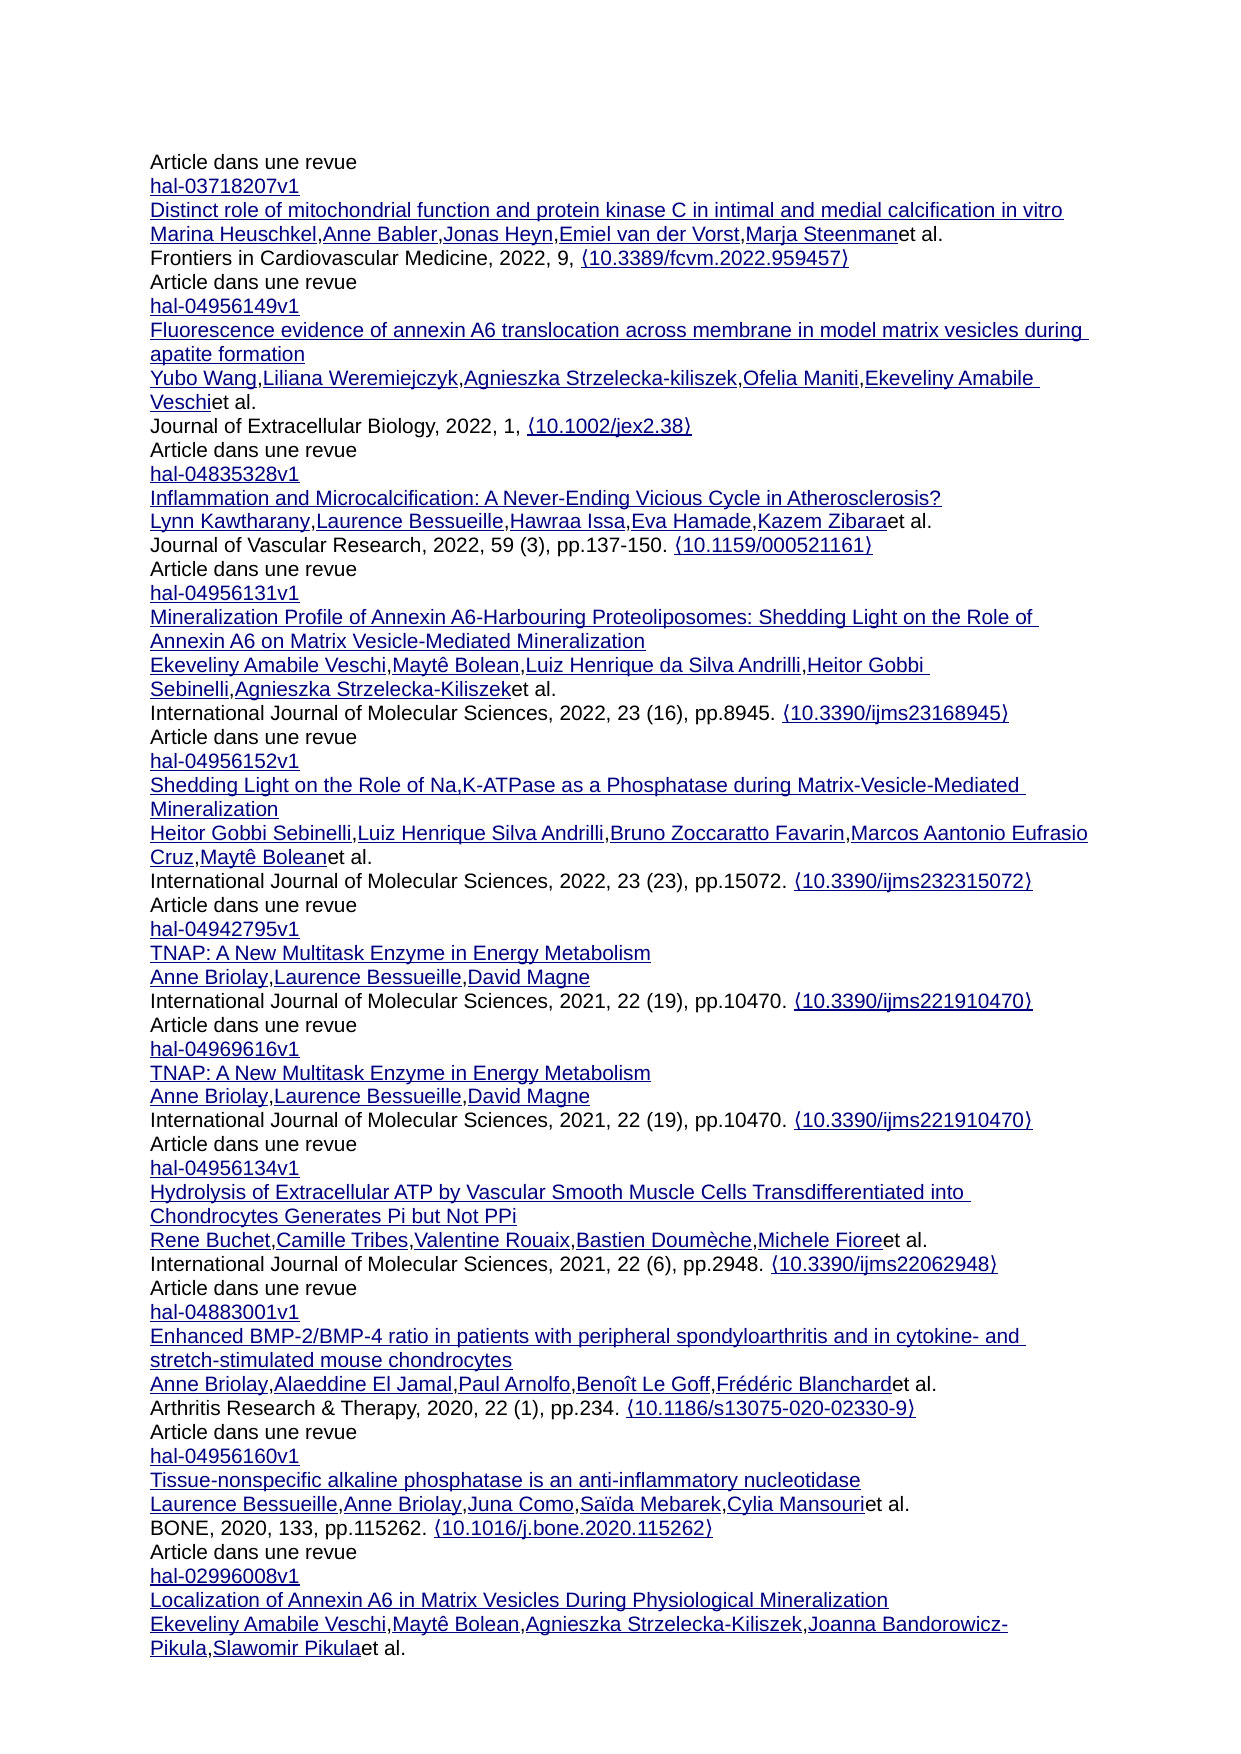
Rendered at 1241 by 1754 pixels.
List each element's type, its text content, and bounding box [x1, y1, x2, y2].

table_cell Hydrolysis of Extracellular ATP by Vascular Smooth Muscle Cells Transdifferentiated into Chondrocytes Generates Pi but Not PPi Rene Buchet,Camille Tribes,Valentine Rouaix,Bastien Doumèche,Michele Fioreet al. International Journal of Molecular Sciences, 2021, 22 (6), pp.2948. ⟨10.3390/ijms22062948⟩ Article dans une revue hal-04883001v1 [150, 1180, 1090, 1324]
table_cell Inflammation and Microcalcification: A Never-Ending Vicious Cycle in Atherosclerosis? Lynn Kawtharany,Laurence Bessueille,Hawraa Issa,Eva Hamade,Kazem Zibaraet al. Journal of Vascular Research, 2022, 59 (3), pp.137-150. ⟨10.1159/000521161⟩ Article dans une revue hal-04956131v1 [150, 485, 1090, 605]
table_cell Mineralization Profile of Annexin A6-Harbouring Proteoliposomes: Shedding Light on the Role of Annexin A6 on Matrix Vesicle-Mediated Mineralization Ekeveliny Amabile Veschi,Maytê Bolean,Luiz Henrique da Silva Andrilli,Heitor Gobbi Sebinelli,Agnieszka Strzelecka-Kiliszeket al. International Journal of Molecular Sciences, 2022, 23 (16), pp.8945. ⟨10.3390/ijms23168945⟩ Article dans une revue hal-04956152v1 [150, 605, 1090, 773]
table_cell TNAP: A New Multitask Enzyme in Energy Metabolism Anne Briolay,Laurence Bessueille,David Magne International Journal of Molecular Sciences, 2021, 22 (19), pp.10470. ⟨10.3390/ijms221910470⟩ Article dans une revue hal-04969616v1 [150, 941, 1090, 1060]
table_cell TNAP: A New Multitask Enzyme in Energy Metabolism Anne Briolay,Laurence Bessueille,David Magne International Journal of Molecular Sciences, 2021, 22 (19), pp.10470. ⟨10.3390/ijms221910470⟩ Article dans une revue hal-04956134v1 [150, 1060, 1090, 1180]
table_cell Distinct role of mitochondrial function and protein kinase C in intimal and medial calcification in vitro Marina Heuschkel,Anne Babler,Jonas Heyn,Emiel van der Vorst,Marja Steenmanet al. Frontiers in Cardiovascular Medicine, 2022, 9, ⟨10.3389/fcvm.2022.959457⟩ Article dans une revue hal-04956149v1 [150, 198, 1090, 318]
table_cell Localization of Annexin A6 in Matrix Vesicles During Physiological Mineralization Ekeveliny Amabile Veschi,Maytê Bolean,Agnieszka Strzelecka-Kiliszek,Joanna Bandorowicz-Pikula,Slawomir Pikulaet al. [150, 1588, 1090, 1659]
table_cell Article dans une revue hal-03718207v1 [150, 150, 1090, 198]
table_cell Tissue-nonspecific alkaline phosphatase is an anti-inflammatory nucleotidase Laurence Bessueille,Anne Briolay,Juna Como,Saïda Mebarek,Cylia Mansouriet al. BONE, 2020, 133, pp.115262. ⟨10.1016/j.bone.2020.115262⟩ Article dans une revue hal-02996008v1 [150, 1468, 1090, 1587]
table_cell Enhanced BMP-2/BMP-4 ratio in patients with peripheral spondyloarthritis and in cytokine- and stretch-stimulated mouse chondrocytes Anne Briolay,Alaeddine El Jamal,Paul Arnolfo,Benoît Le Goff,Frédéric Blanchardet al. Arthritis Research & Therapy, 2020, 22 (1), pp.234. ⟨10.1186/s13075-020-02330-9⟩ Article dans une revue hal-04956160v1 [150, 1324, 1090, 1468]
table_cell Shedding Light on the Role of Na,K-ATPase as a Phosphatase during Matrix-Vesicle-Mediated Mineralization Heitor Gobbi Sebinelli,Luiz Henrique Silva Andrilli,Bruno Zoccaratto Favarin,Marcos Aantonio Eufrasio Cruz,Maytê Boleanet al. International Journal of Molecular Sciences, 2022, 23 (23), pp.15072. ⟨10.3390/ijms232315072⟩ Article dans une revue hal-04942795v1 [150, 773, 1090, 941]
table_cell Fluorescence evidence of annexin A6 translocation across membrane in model matrix vesicles during apatite formation Yubo Wang,Liliana Weremiejczyk,Agnieszka Strzelecka‐kiliszek,Ofelia Maniti,Ekeveliny Amabile Veschiet al. Journal of Extracellular Biology, 2022, 1, ⟨10.1002/jex2.38⟩ Article dans une revue hal-04835328v1 [150, 318, 1090, 485]
